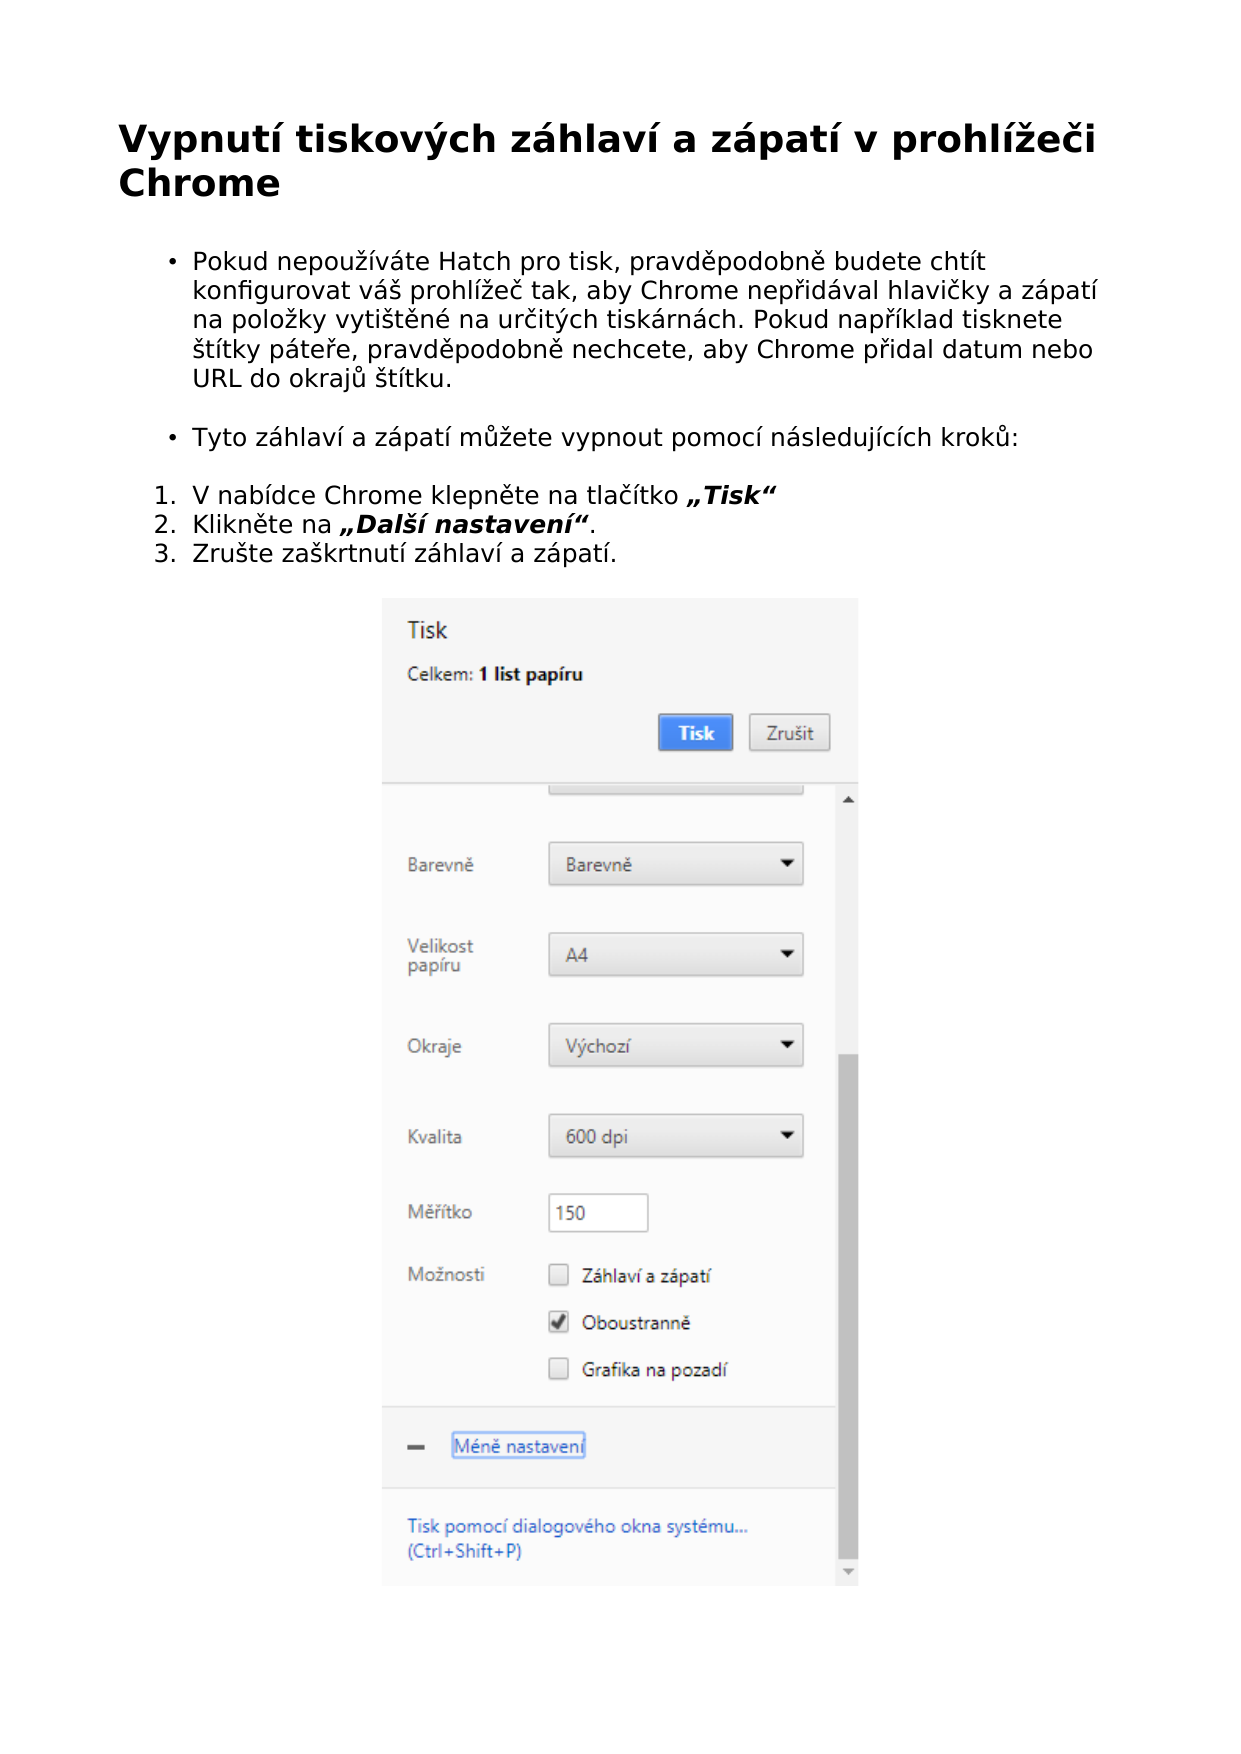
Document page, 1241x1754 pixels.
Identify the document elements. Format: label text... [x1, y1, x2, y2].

list Tyto záhlaví a zápatí můžete vypnout pomocí následujících kroků: [177, 423, 1122, 452]
list Pokud nepoužíváte Hatch pro tisk, pravděpodobně budete chtít konfigurovat váš prohlížeč tak, aby Chrome nepřidával hlavičky a zápatí na položky vytištěné na určitých tiskárnách. Pokud například tisknete štítky páteře, pravděpodobně nechcete, aby Chrome přidal datum nebo URL do okrajů štítku. [177, 247, 1122, 393]
list V nabídce Chrome klepněte na tlačítko „Tisk“ [177, 481, 1122, 511]
picture [381, 598, 859, 1586]
subtitle Vypnutí tiskových záhlaví a zápatí v prohlížeči Chrome [118, 118, 1122, 205]
list Zrušte zaškrtnutí záhlaví a zápatí. [177, 540, 1122, 569]
list Klikněte na „Další nastavení“. [177, 511, 1122, 540]
